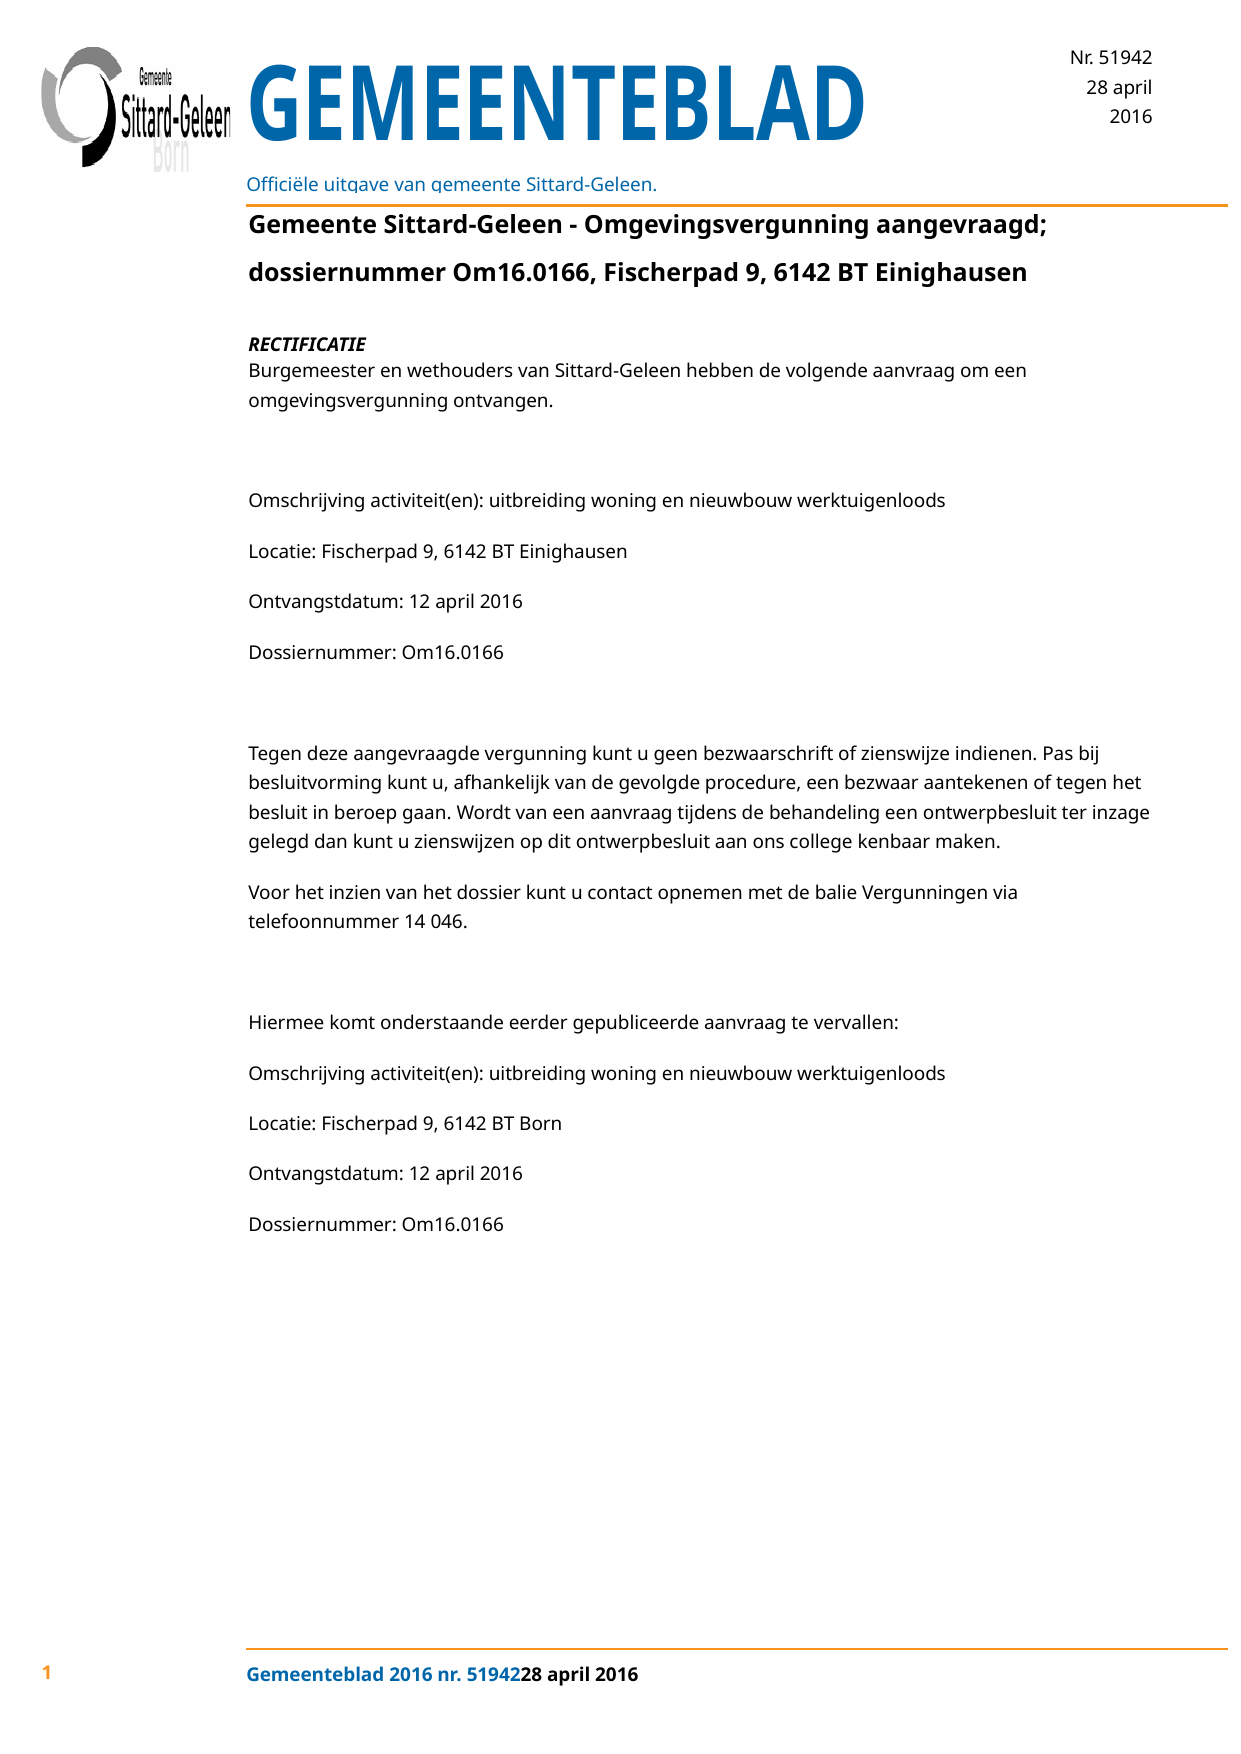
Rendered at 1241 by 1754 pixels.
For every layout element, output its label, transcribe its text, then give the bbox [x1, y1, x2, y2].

text Locatie: Fischerpad 9, 6142 BT Einighausen [248, 538, 1152, 564]
text Dossiernummer: Om16.0166 [248, 639, 1152, 664]
text Ontvangstdatum: 12 april 2016 [248, 588, 1152, 614]
text Hiermee komt onderstaande eerder gepubliceerde aanvraag te vervallen: [248, 1009, 1152, 1035]
text Locatie: Fischerpad 9, 6142 BT Born [248, 1110, 1152, 1136]
text Tegen deze aangevraagde vergunning kunt u geen bezwaarschrift of zienswijze indienen. Pas bij besluitvorming kunt u, afhankelijk van de gevolgde procedure, een bezwaar aantekenen of tegen het besluit in beroep gaan. Wordt van een aanvraag tijdens de behandeling een ontwerpbesluit ter inzage gelegd dan kunt u zienswijzen op dit ontwerpbesluit aan ons college kenbaar maken. [248, 740, 1152, 854]
text Voor het inzien van het dossier kunt u contact opnemen met de balie Vergunningen via telefoonnummer 14 046. [248, 879, 1152, 934]
picture [41, 47, 231, 172]
text Omschrijving activiteit(en): uitbreiding woning en nieuwbouw werktuigenloods [248, 488, 1152, 513]
text Gemeente Sittard-Geleen - Omgevingsvergunning aangevraagd; dossiernummer Om16.0166, Fischerpad 9, 6142 BT Einighausen [248, 207, 1152, 288]
text Dossiernummer: Om16.0166 [248, 1211, 1152, 1237]
text Burgemeester en wethouders van Sittard-Geleen hebben de volgende aanvraag om een omgevingsvergunning ontvangen. [248, 357, 1152, 412]
text RECTIFICATIE [248, 331, 1152, 357]
text Omschrijving activiteit(en): uitbreiding woning en nieuwbouw werktuigenloods [248, 1060, 1152, 1085]
text Ontvangstdatum: 12 april 2016 [248, 1161, 1152, 1186]
